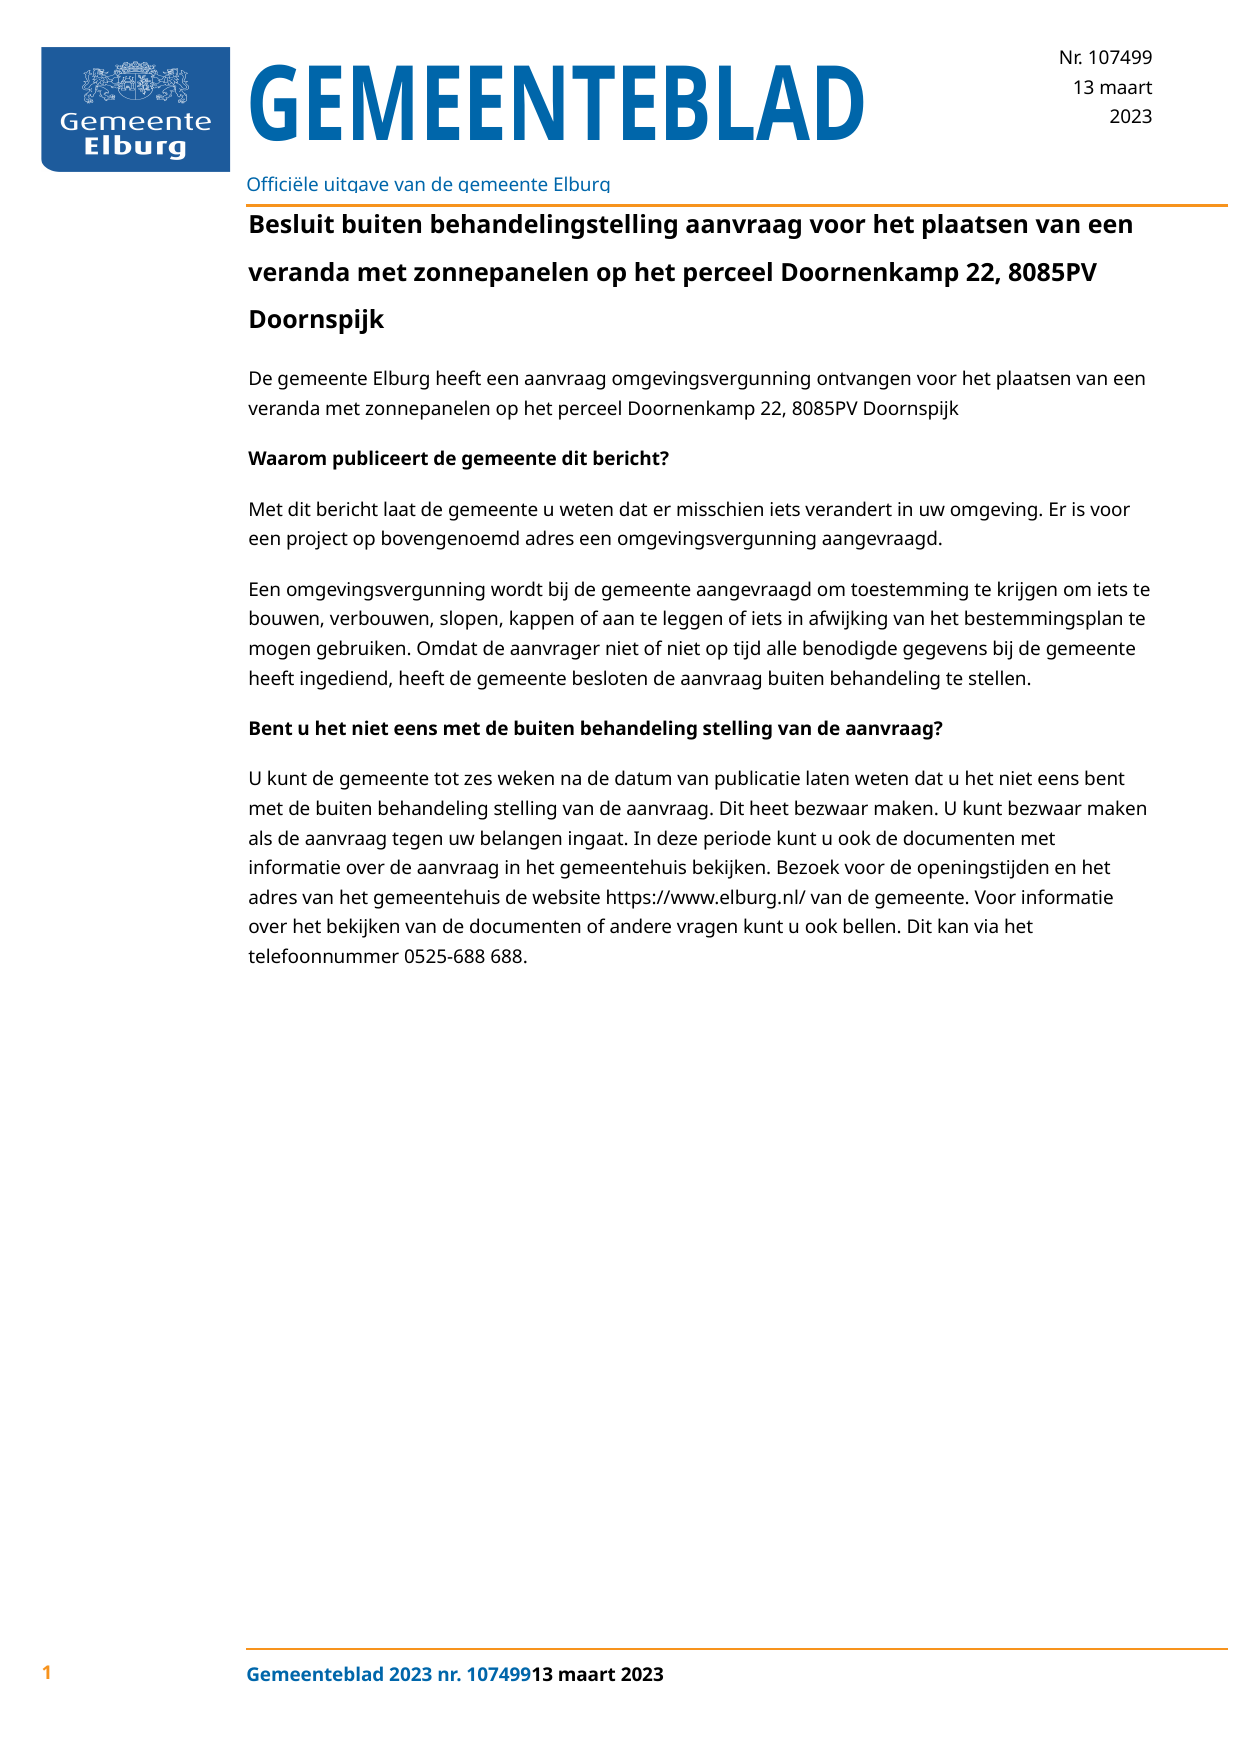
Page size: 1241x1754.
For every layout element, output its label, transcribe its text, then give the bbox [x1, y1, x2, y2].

text U kunt de gemeente tot zes weken na de datum van publicatie laten weten dat u het niet eens bent met de buiten behandeling stelling van de aanvraag. Dit heet bezwaar maken. U kunt bezwaar maken als de aanvraag tegen uw belangen ingaat. In deze periode kunt u ook de documenten met informatie over de aanvraag in het gemeentehuis bekijken. Bezoek voor de openingstijden en het adres van het gemeentehuis de website https://www.elburg.nl/ van de gemeente. Voor informatie over het bekijken van de documenten of andere vragen kunt u ook bellen. Dit kan via het telefoonnummer 0525-688 688. [248, 766, 1152, 969]
text Met dit bericht laat de gemeente u weten dat er misschien iets verandert in uw omgeving. Er is voor een project op bovengenoemd adres een omgevingsvergunning aangevraagd. [248, 496, 1152, 551]
text Besluit buiten behandelingstelling aanvraag voor het plaatsen van een veranda met zonnepanelen op het perceel Doornenkamp 22, 8085PV Doornspijk [248, 207, 1152, 336]
text Waarom publiceert de gemeente dit bericht? [248, 446, 1152, 471]
picture [41, 47, 231, 172]
text De gemeente Elburg heeft een aanvraag omgevingsvergunning ontvangen voor het plaatsen van een veranda met zonnepanelen op het perceel Doornenkamp 22, 8085PV Doornspijk [248, 366, 1152, 421]
text Bent u het niet eens met de buiten behandeling stelling van de aanvraag? [248, 715, 1152, 741]
text Een omgevingsvergunning wordt bij de gemeente aangevraagd om toestemming te krijgen om iets te bouwen, verbouwen, slopen, kappen of aan te leggen of iets in afwijking van het bestemmingsplan te mogen gebruiken. Omdat de aanvrager niet of niet op tijd alle benodigde gegevens bij de gemeente heeft ingediend, heeft de gemeente besloten de aanvraag buiten behandeling te stellen. [248, 576, 1152, 690]
